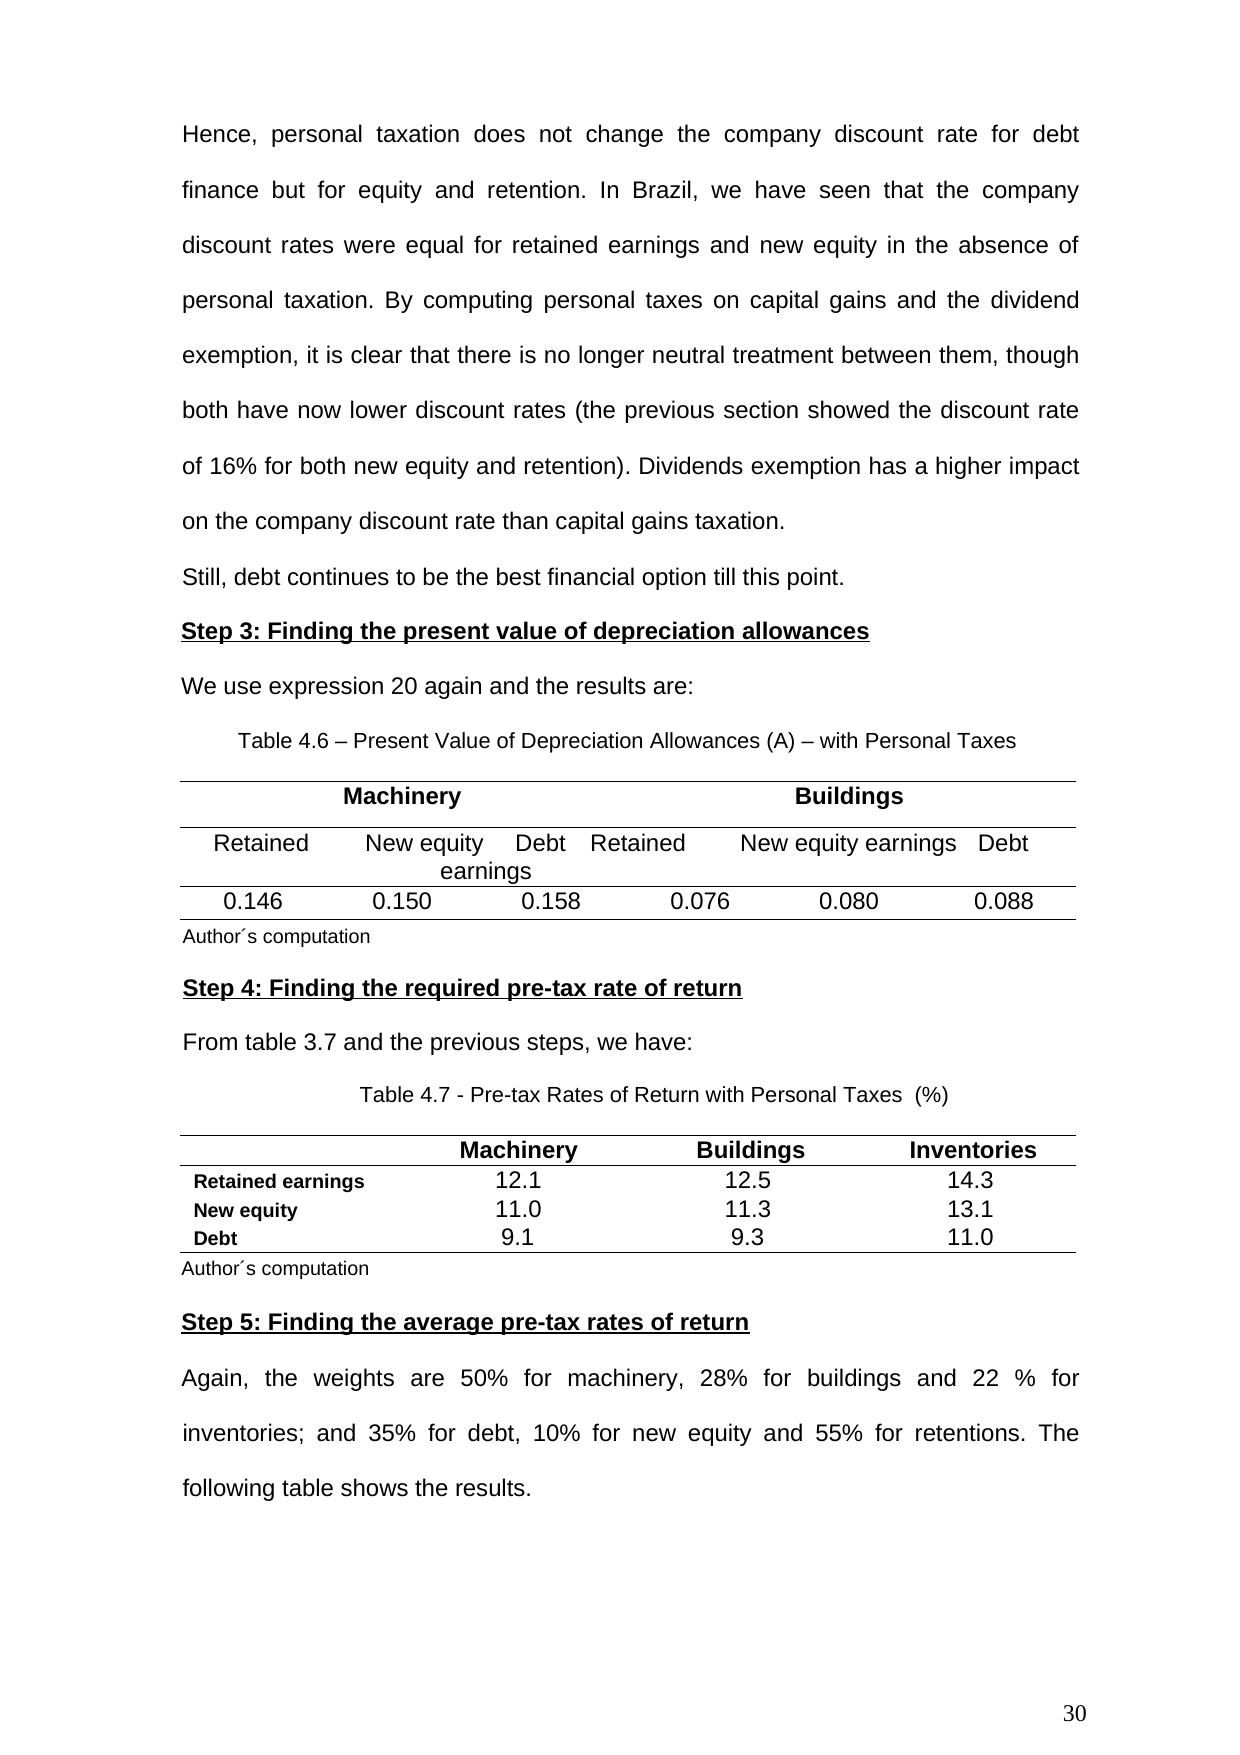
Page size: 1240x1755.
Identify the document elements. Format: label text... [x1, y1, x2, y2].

table_cell Machinery [459, 1136, 696, 1164]
table_cell 14.3 [909, 1166, 1076, 1194]
table_cell 11.3 [696, 1194, 909, 1223]
table_cell Retained earnings [180, 1166, 459, 1194]
text We use expression 20 again and the results are: [181, 672, 1081, 699]
table_header Machinery Buildings [180, 782, 974, 827]
text Table 4.6 – Present Value of Depreciation Allowances (A) – with Personal Taxes [176, 726, 1086, 753]
table_cell Author´s computation Step 4: Finding the required pre-tax rate of return From table 3.7 and the previous steps, we have: Table 4.7 - Pre-tax Rates of Return with Personal Taxes (%) [180, 920, 974, 1135]
text Again, the weights are 50% for machinery, 28% for buildings and 22 % for inventories; and 35% for debt, 10% for new equity and 55% for retentions. The following table shows the results. [181, 1363, 1081, 1502]
table_cell [180, 1136, 459, 1164]
text Still, debt continues to be the best financial option till this point. [182, 562, 1081, 590]
table_cell Buildings [696, 1136, 909, 1164]
table_cell 12.1 [459, 1166, 696, 1194]
text Author´s computation [181, 1253, 1087, 1281]
table_cell 11.0 [459, 1194, 696, 1223]
table_cell 13.1 [909, 1194, 1076, 1223]
table_cell Retained New equity Debt Retained New equity earnings earnings [180, 828, 974, 886]
table_cell 9.3 [696, 1223, 909, 1252]
text Hence, personal taxation does not change the company discount rate for debt finance but for equity and retention. In Brazil, we have seen that the company discount rates were equal for retained earnings and new equity in the absence of personal taxation. By computing personal taxes on capital gains and the dividend exemption, it is clear that there is no longer neutral treatment between them, though both have now lower discount rates (the previous section showed the discount rate of 16% for both new equity and retention). Dividends exemption has a higher impact on the company discount rate than capital gains taxation. [182, 120, 1081, 534]
table_cell New equity [180, 1194, 459, 1223]
table_cell Debt [180, 1223, 459, 1252]
subtitle Step 5: Finding the average pre-tax rates of return [181, 1308, 1087, 1336]
table_cell 9.1 [459, 1223, 696, 1252]
table_cell Inventories [909, 1136, 1076, 1164]
table_cell Debt [974, 828, 1076, 886]
table_cell 0.088 [974, 887, 1076, 919]
table_cell 12.5 [696, 1166, 909, 1194]
table_header [974, 782, 1076, 827]
table_cell 11.0 [909, 1223, 1076, 1252]
table_cell [974, 920, 1076, 1135]
table_cell 0.146 0.150 0.158 0.076 0.080 [180, 887, 974, 919]
subtitle Step 3: Finding the present value of depreciation allowances [181, 617, 1087, 644]
